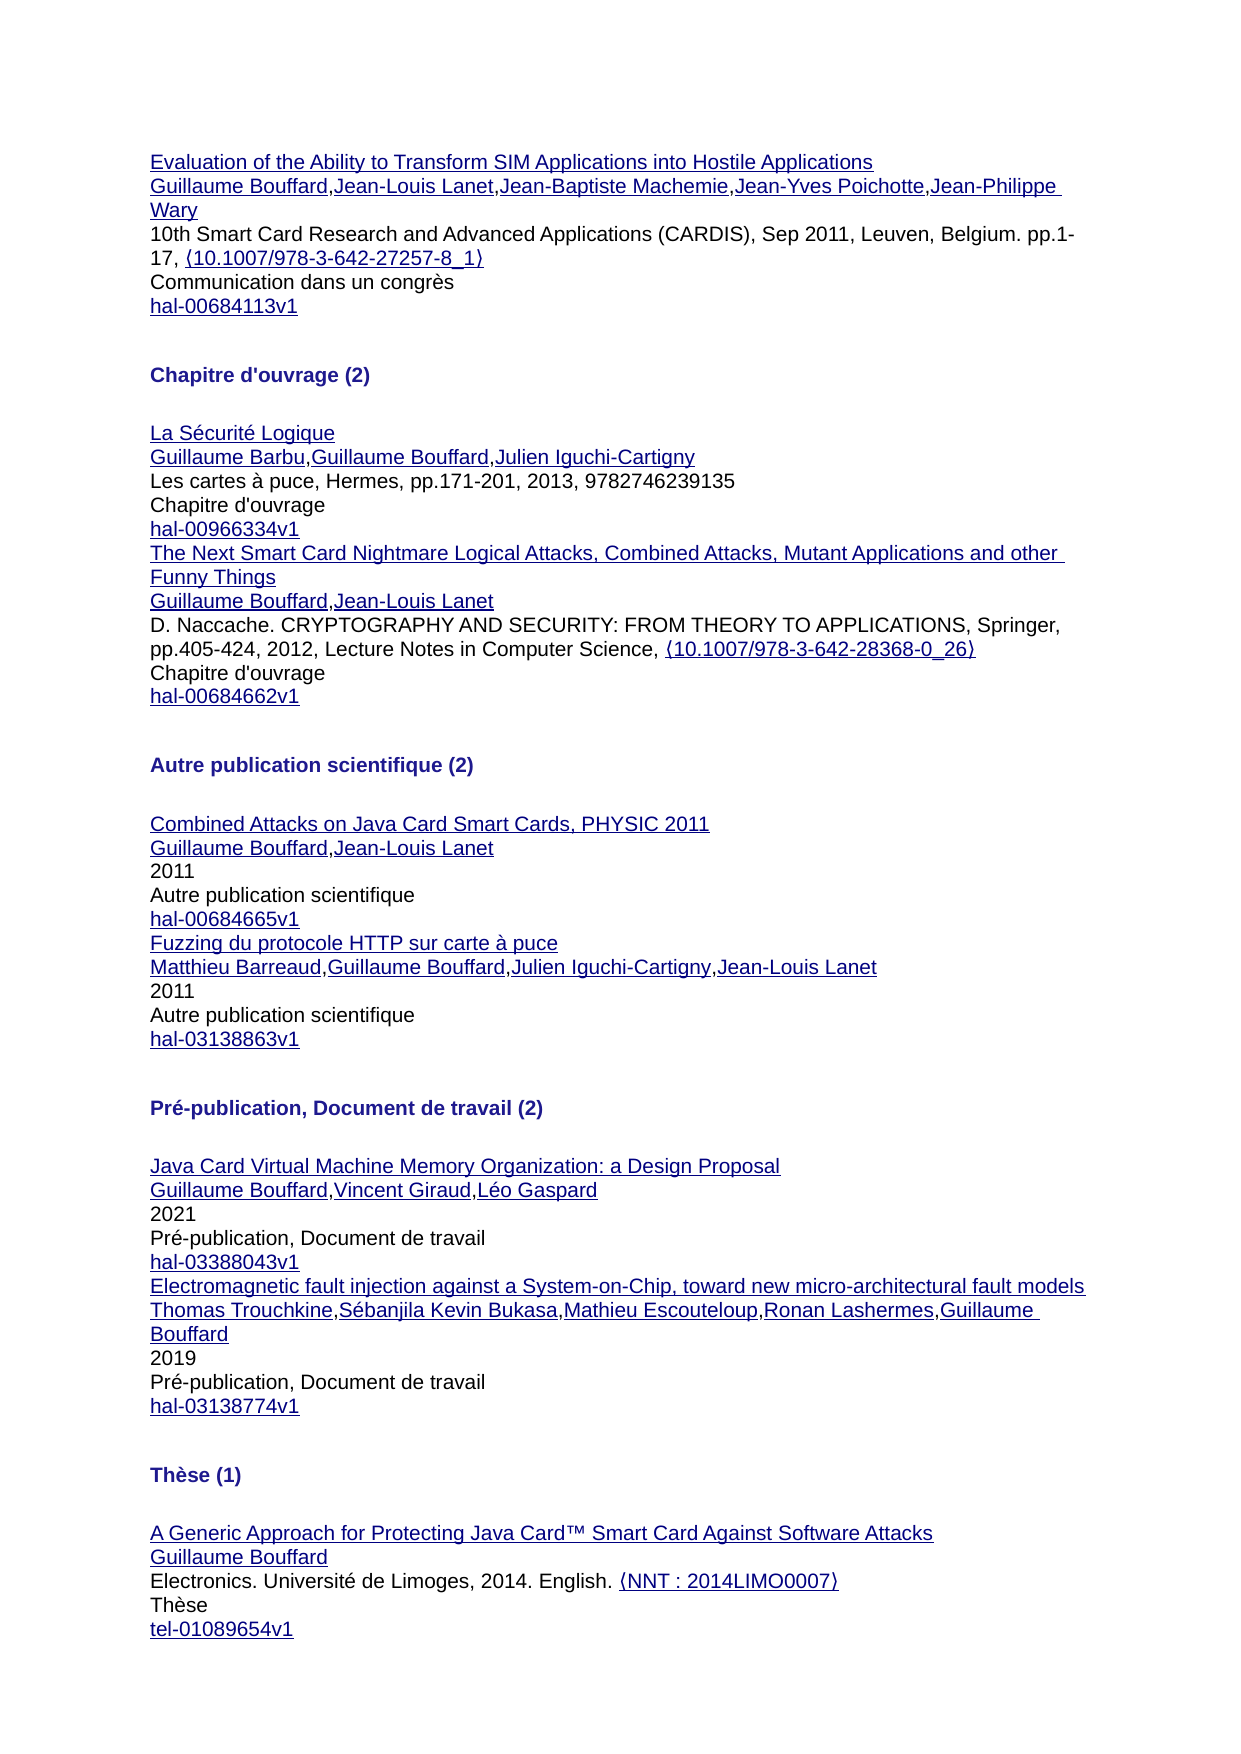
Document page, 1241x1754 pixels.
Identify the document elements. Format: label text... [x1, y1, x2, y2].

table_cell Evaluation of the Ability to Transform SIM Applications into Hostile Applications Guillaume Bouffard,Jean-Louis Lanet,Jean-Baptiste Machemie,Jean-Yves Poichotte,Jean-Philippe Wary 10th Smart Card Research and Advanced Applications (CARDIS), Sep 2011, Leuven, Belgium. pp.1-17, ⟨10.1007/978-3-642-27257-8_1⟩ Communication dans un congrès hal-00684113v1 [150, 150, 1090, 318]
subtitle Thèse (1) [150, 1462, 1090, 1486]
table_header Combined Attacks on Java Card Smart Cards, PHYSIC 2011 Guillaume Bouffard,Jean-Louis Lanet 2011 Autre publication scientifique hal-00684665v1 [150, 811, 1090, 931]
table_cell Fuzzing du protocole HTTP sur carte à puce Matthieu Barreaud,Guillaume Bouffard,Julien Iguchi-Cartigny,Jean-Louis Lanet 2011 Autre publication scientifique hal-03138863v1 [150, 931, 1090, 1051]
table_header A Generic Approach for Protecting Java Card™ Smart Card Against Software Attacks Guillaume Bouffard Electronics. Université de Limoges, 2014. English. ⟨NNT : 2014LIMO0007⟩ Thèse tel-01089654v1 [150, 1521, 1090, 1641]
table_header La Sécurité Logique Guillaume Barbu,Guillaume Bouffard,Julien Iguchi-Cartigny Les cartes à puce, Hermes, pp.171-201, 2013, 9782746239135 Chapitre d'ouvrage hal-00966334v1 [150, 421, 1090, 541]
subtitle Pré-publication, Document de travail (2) [150, 1096, 1090, 1120]
subtitle Autre publication scientifique (2) [150, 753, 1090, 777]
table_header Java Card Virtual Machine Memory Organization: a Design Proposal Guillaume Bouffard,Vincent Giraud,Léo Gaspard 2021 Pré-publication, Document de travail hal-03388043v1 [150, 1154, 1090, 1274]
table_cell Electromagnetic fault injection against a System-on-Chip, toward new micro-architectural fault models Thomas Trouchkine,Sébanjila Kevin Bukasa,Mathieu Escouteloup,Ronan Lashermes,Guillaume Bouffard 2019 Pré-publication, Document de travail hal-03138774v1 [150, 1274, 1090, 1418]
table_cell The Next Smart Card Nightmare Logical Attacks, Combined Attacks, Mutant Applications and other Funny Things Guillaume Bouffard,Jean-Louis Lanet D. Naccache. CRYPTOGRAPHY AND SECURITY: FROM THEORY TO APPLICATIONS, Springer, pp.405-424, 2012, Lecture Notes in Computer Science, ⟨10.1007/978-3-642-28368-0_26⟩ Chapitre d'ouvrage hal-00684662v1 [150, 541, 1090, 708]
subtitle Chapitre d'ouvrage (2) [150, 362, 1090, 386]
